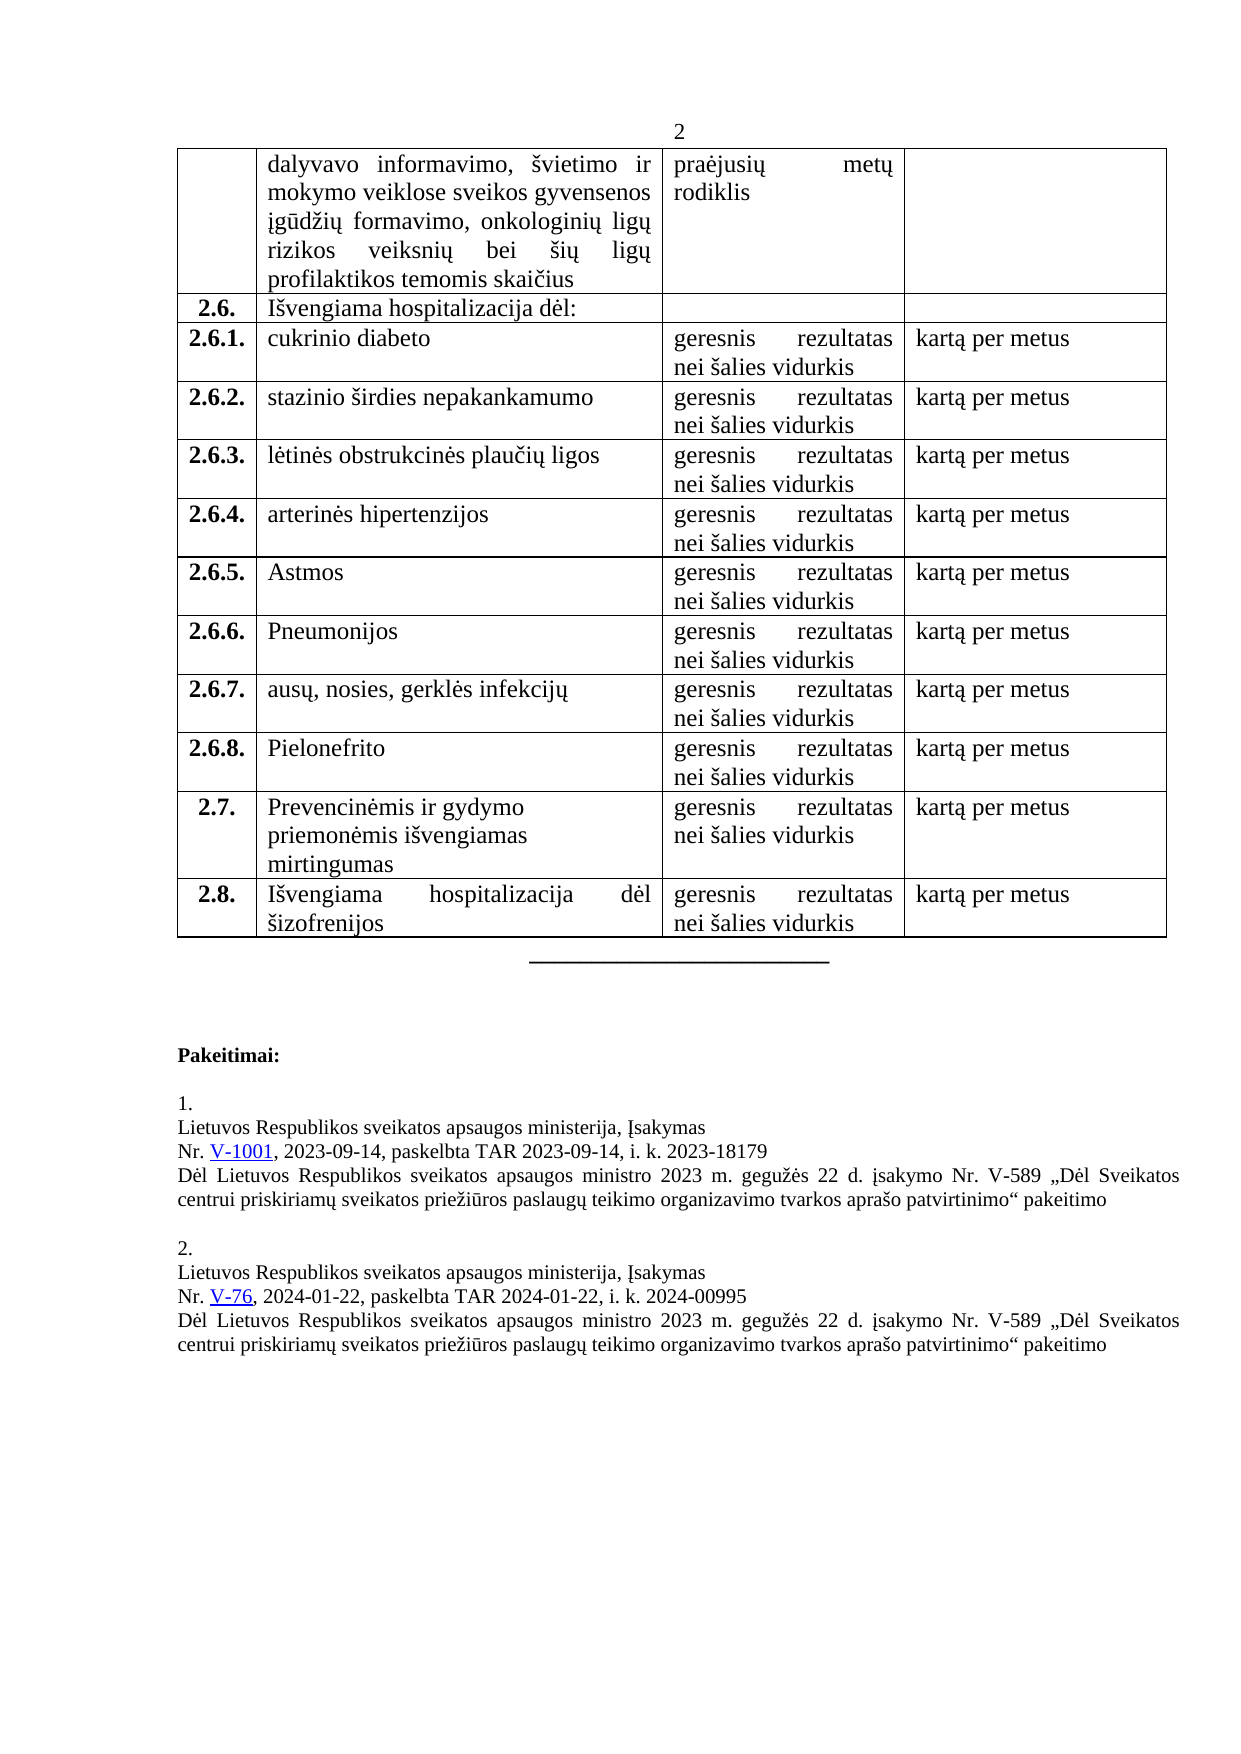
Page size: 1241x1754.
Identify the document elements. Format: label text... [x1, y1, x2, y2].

table_cell kartą per metus [905, 792, 1166, 878]
table_cell 2.6.5. [178, 558, 256, 615]
table_cell arterinės hipertenzijos [257, 499, 662, 556]
table_cell lėtinės obstrukcinės plaučių ligos [257, 440, 662, 498]
table_cell kartą per metus [905, 879, 1166, 936]
text ________________________ [177, 937, 1181, 966]
table_cell geresnis rezultatas nei šalies vidurkis [663, 879, 904, 936]
table_cell cukrinio diabeto [257, 323, 662, 381]
table_cell 2.8. [178, 879, 256, 936]
text Lietuvos Respublikos sveikatos apsaugos ministerija, Įsakymas [177, 1259, 1181, 1284]
table_cell geresnis rezultatas nei šalies vidurkis [663, 499, 904, 556]
text Dėl Lietuvos Respublikos sveikatos apsaugos ministro 2023 m. gegužės 22 d. įsakymo Nr. V-589 „Dėl Sveikatos centrui priskiriamų sveikatos priežiūros paslaugų teikimo organizavimo tvarkos aprašo patvirtinimo“ pakeitimo [177, 1163, 1181, 1211]
table_cell geresnis rezultatas nei šalies vidurkis [663, 440, 904, 498]
text 1. [177, 1091, 1181, 1115]
table_cell praėjusių metų rodiklis [663, 149, 904, 292]
table_cell Išvengiama hospitalizacija dėl: [257, 294, 662, 322]
table_cell Pielonefrito [257, 733, 662, 791]
table_cell 2.7. [178, 792, 256, 878]
table_cell 2.6.3. [178, 440, 256, 498]
table_cell [905, 149, 1166, 292]
table_cell geresnis rezultatas nei šalies vidurkis [663, 675, 904, 732]
table_cell Pneumonijos [257, 616, 662, 673]
table_cell Astmos [257, 558, 662, 615]
table_cell [178, 149, 256, 292]
text Pakeitimai: [177, 1043, 1181, 1067]
table_cell geresnis rezultatas nei šalies vidurkis [663, 323, 904, 381]
table_cell geresnis rezultatas nei šalies vidurkis [663, 558, 904, 615]
table_cell 2.6. [178, 294, 256, 322]
table_cell 2.6.1. [178, 323, 256, 381]
table_cell kartą per metus [905, 382, 1166, 439]
table_cell kartą per metus [905, 558, 1166, 615]
table_cell 2.6.4. [178, 499, 256, 556]
table_cell geresnis rezultatas nei šalies vidurkis [663, 616, 904, 673]
table_cell kartą per metus [905, 616, 1166, 673]
table_cell kartą per metus [905, 440, 1166, 498]
table_cell [663, 294, 904, 322]
text 2. [177, 1236, 1181, 1259]
table_cell kartą per metus [905, 675, 1166, 732]
table_cell geresnis rezultatas nei šalies vidurkis [663, 792, 904, 878]
table_cell 2.6.6. [178, 616, 256, 673]
text Dėl Lietuvos Respublikos sveikatos apsaugos ministro 2023 m. gegužės 22 d. įsakymo Nr. V-589 „Dėl Sveikatos centrui priskiriamų sveikatos priežiūros paslaugų teikimo organizavimo tvarkos aprašo patvirtinimo“ pakeitimo [177, 1308, 1181, 1356]
table_cell stazinio širdies nepakankamumo [257, 382, 662, 439]
table_cell Prevencinėmis ir gydymo priemonėmis išvengiamas mirtingumas [257, 792, 662, 878]
text Nr. V-1001, 2023-09-14, paskelbta TAR 2023-09-14, i. k. 2023-18179 [177, 1139, 1181, 1163]
table_cell geresnis rezultatas nei šalies vidurkis [663, 733, 904, 791]
table_cell geresnis rezultatas nei šalies vidurkis [663, 382, 904, 439]
table_cell kartą per metus [905, 733, 1166, 791]
table_cell 2.6.8. [178, 733, 256, 791]
table_cell 2.6.2. [178, 382, 256, 439]
text Nr. V-76, 2024-01-22, paskelbta TAR 2024-01-22, i. k. 2024-00995 [177, 1284, 1181, 1308]
table_cell 2.6.7. [178, 675, 256, 732]
table_cell dalyvavo informavimo, švietimo ir mokymo veiklose sveikos gyvensenos įgūdžių formavimo, onkologinių ligų rizikos veiksnių bei šių ligų profilaktikos temomis skaičius [257, 149, 662, 292]
table_cell kartą per metus [905, 323, 1166, 381]
table_cell ausų, nosies, gerklės infekcijų [257, 675, 662, 732]
table_cell [905, 294, 1166, 322]
table_cell Išvengiama hospitalizacija dėl šizofrenijos [257, 879, 662, 936]
text Lietuvos Respublikos sveikatos apsaugos ministerija, Įsakymas [177, 1115, 1181, 1139]
table_cell kartą per metus [905, 499, 1166, 556]
